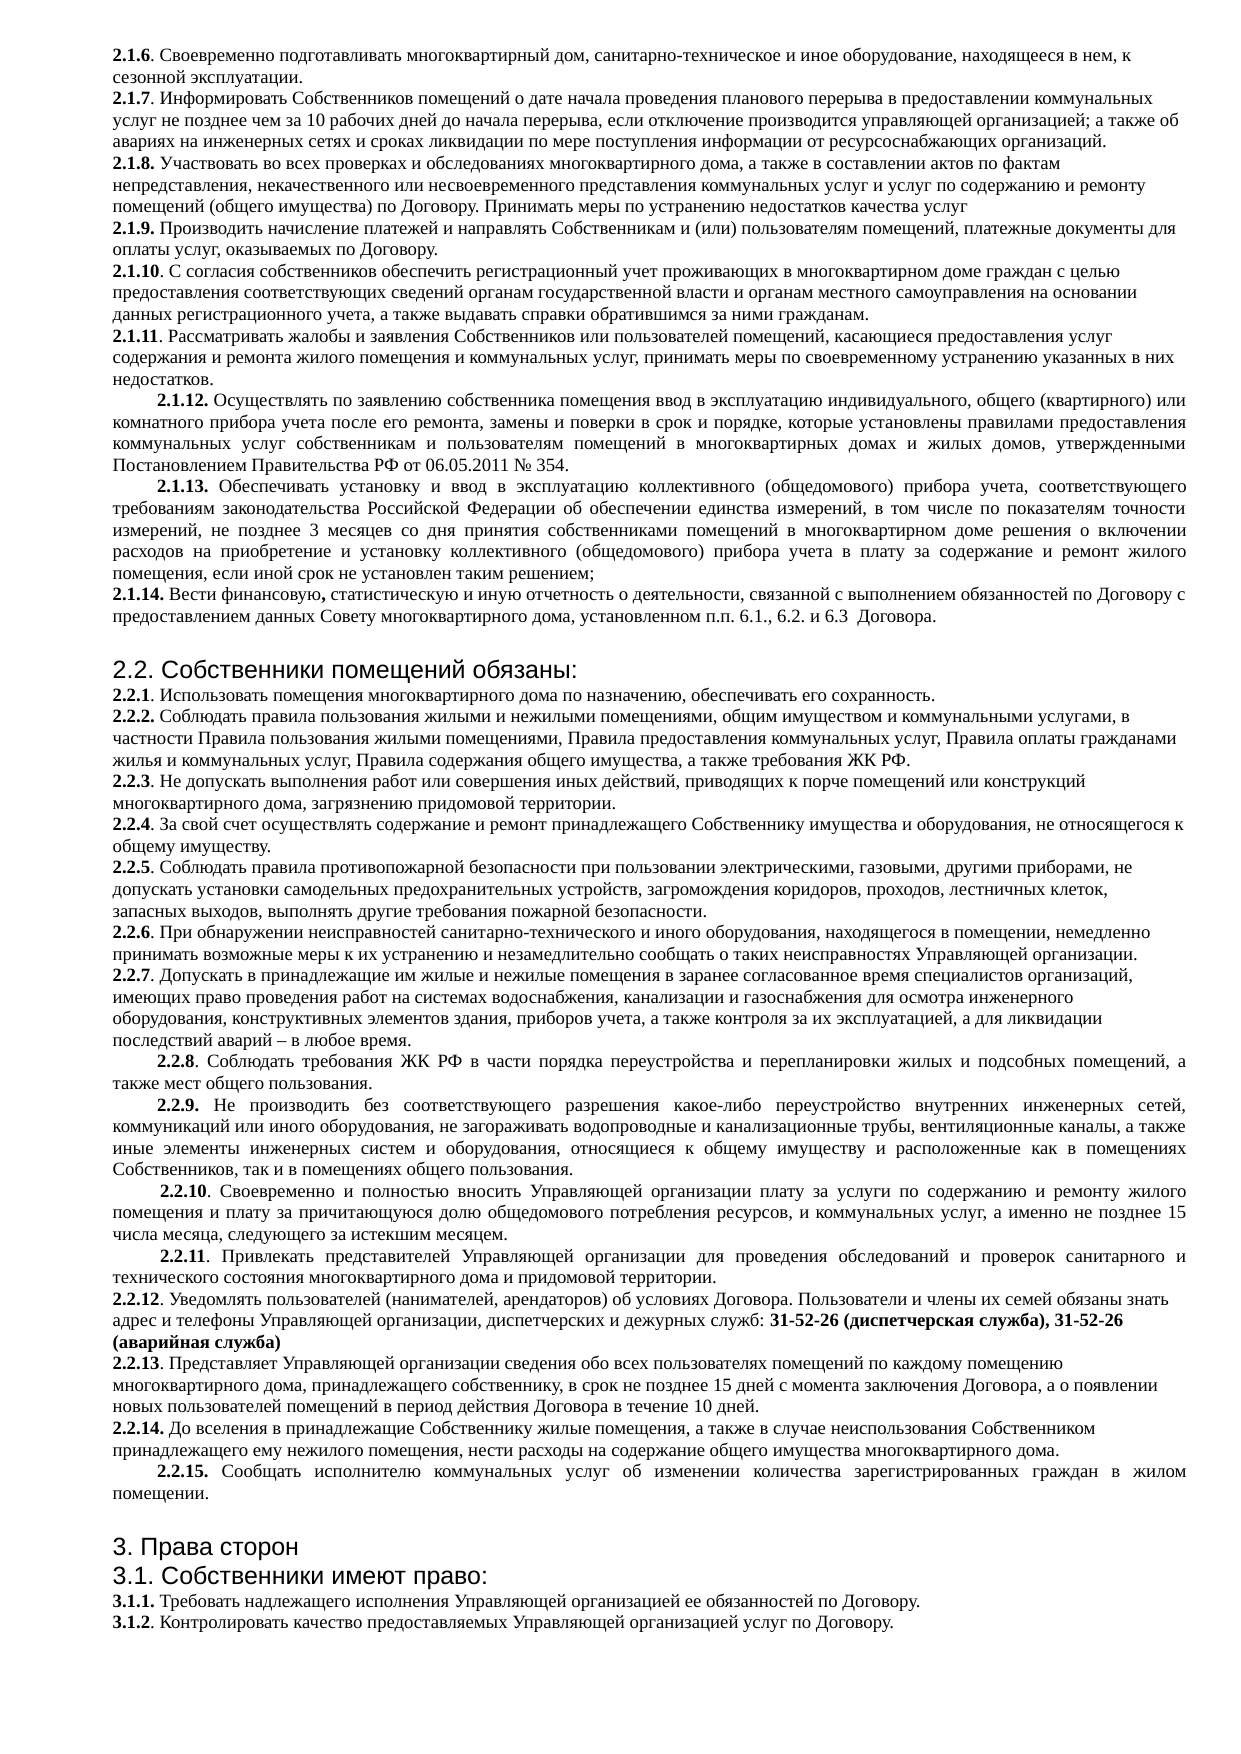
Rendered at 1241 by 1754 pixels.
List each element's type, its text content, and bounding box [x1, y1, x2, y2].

text 2.1.9. Производить начисление платежей и направлять Собственникам и (или) пользователям помещений, платежные документы для оплаты услуг, оказываемых по Договору. [112, 217, 1188, 260]
text 2.2.3. Не допускать выполнения работ или совершения иных действий, приводящих к порче помещений или конструкций многоквартирного дома, загрязнению придомовой территории. [112, 770, 1188, 813]
text 2.2.2. Соблюдать правила пользования жилыми и нежилыми помещениями, общим имуществом и коммунальными услугами, в частности Правила пользования жилыми помещениями, Правила предоставления коммунальных услуг, Правила оплаты гражданами жилья и коммунальных услуг, Правила содержания общего имущества, а также требования ЖК РФ. [112, 705, 1188, 770]
text 2.1.14. Вести финансовую, статистическую и иную отчетность о деятельности, связанной с выполнением обязанностей по Договору с предоставлением данных Совету многоквартирного дома, установленном п.п. 6.1., 6.2. и 6.3 Договора. [112, 583, 1188, 626]
text 2.2.13. Представляет Управляющей организации сведения обо всех пользователях помещений по каждому помещению многоквартирного дома, принадлежащего собственнику, в срок не позднее 15 дней с момента заключения Договора, а о появлении новых пользователей помещений в период действия Договора в течение 10 дней. [112, 1352, 1188, 1417]
text 2.2.14. До вселения в принадлежащие Собственнику жилые помещения, а также в случае неиспользования Собственником принадлежащего ему нежилого помещения, нести расходы на содержание общего имущества многоквартирного дома. [112, 1417, 1188, 1460]
text 2.2.15. Сообщать исполнителю коммунальных услуг об изменении количества зарегистрированных граждан в жилом помещении. [112, 1460, 1188, 1503]
text 2.2.7. Допускать в принадлежащие им жилые и нежилые помещения в заранее согласованное время специалистов организаций, имеющих право проведения работ на системах водоснабжения, канализации и газоснабжения для осмотра инженерного оборудования, конструктивных элементов здания, приборов учета, а также контроля за их эксплуатацией, а для ликвидации последствий аварий – в любое время. [112, 964, 1188, 1050]
text 2.2.9. Не производить без соответствующего разрешения какое-либо переустройство внутренних инженерных сетей, коммуникаций или иного оборудования, не загораживать водопроводные и канализационные трубы, вентиляционные каналы, а также иные элементы инженерных систем и оборудования, относящиеся к общему имуществу и расположенные как в помещениях Собственников, так и в помещениях общего пользования. [112, 1093, 1188, 1180]
text 2.1.10. С согласия собственников обеспечить регистрационный учет проживающих в многоквартирном доме граждан с целью предоставления соответствующих сведений органам государственной власти и органам местного самоуправления на основании данных регистрационного учета, а также выдавать справки обратившимся за ними гражданам. [112, 260, 1188, 324]
text 2.2.10. Своевременно и полностью вносить Управляющей организации плату за услуги по содержанию и ремонту жилого помещения и плату за причитающуюся долю общедомового потребления ресурсов, и коммунальных услуг, а именно не позднее 15 числа месяца, следующего за истекшим месяцем. [112, 1180, 1188, 1244]
text 3. Права сторон [112, 1532, 1188, 1561]
text 2.2.12. Уведомлять пользователей (нанимателей, арендаторов) об условиях Договора. Пользователи и члены их семей обязаны знать адрес и телефоны Управляющей организации, диспетчерских и дежурных служб: 31-52-26 (диспетчерская служба), 31-52-26 (аварийная служба) [112, 1288, 1188, 1352]
text 3.1.1. Требовать надлежащего исполнения Управляющей организацией ее обязанностей по Договору. [112, 1589, 1188, 1611]
text 2.1.7. Информировать Собственников помещений о дате начала проведения планового перерыва в предоставлении коммунальных услуг не позднее чем за 10 рабочих дней до начала перерыва, если отключение производится управляющей организацией; а также об авариях на инженерных сетях и сроках ликвидации по мере поступления информации от ресурсоснабжающих организаций. [112, 87, 1188, 152]
text 3.1.2. Контролировать качество предоставляемых Управляющей организацией услуг по Договору. [112, 1611, 1188, 1633]
text 2.2.8. Соблюдать требования ЖК РФ в части порядка переустройства и перепланировки жилых и подсобных помещений, а также мест общего пользования. [112, 1050, 1188, 1093]
text 2.2.6. При обнаружении неисправностей санитарно-технического и иного оборудования, находящегося в помещении, немедленно принимать возможные меры к их устранению и незамедлительно сообщать о таких неисправностях Управляющей организации. [112, 921, 1188, 964]
text 2.1.6. Своевременно подготавливать многоквартирный дом, санитарно-техническое и иное оборудование, находящееся в нем, к сезонной эксплуатации. [112, 44, 1188, 87]
text 3.1. Собственники имеют право: [112, 1561, 1188, 1589]
text 2.2.1. Использовать помещения многоквартирного дома по назначению, обеспечивать его сохранность. [112, 684, 1188, 705]
text 2.1.13. Обеспечивать установку и ввод в эксплуатацию коллективного (общедомового) прибора учета, соответствующего требованиям законодательства Российской Федерации об обеспечении единства измерений, в том числе по показателям точности измерений, не позднее 3 месяцев со дня принятия собственниками помещений в многоквартирном доме решения о включении расходов на приобретение и установку коллективного (общедомового) прибора учета в плату за содержание и ремонт жилого помещения, если иной срок не установлен таким решением; [112, 475, 1188, 583]
text 2.2. Собственники помещений обязаны: [112, 655, 1188, 684]
text 2.1.11. Рассматривать жалобы и заявления Собственников или пользователей помещений, касающиеся предоставления услуг содержания и ремонта жилого помещения и коммунальных услуг, принимать меры по своевременному устранению указанных в них недостатков. [112, 324, 1188, 389]
text 2.1.12. Осуществлять по заявлению собственника помещения ввод в эксплуатацию индивидуального, общего (квартирного) или комнатного прибора учета после его ремонта, замены и поверки в срок и порядке, которые установлены правилами предоставления коммунальных услуг собственникам и пользователям помещений в многоквартирных домах и жилых домов, утвержденными Постановлением Правительства РФ от 06.05.2011 № 354. [112, 389, 1188, 475]
text 2.2.5. Соблюдать правила противопожарной безопасности при пользовании электрическими, газовыми, другими приборами, не допускать установки самодельных предохранительных устройств, загромождения коридоров, проходов, лестничных клеток, запасных выходов, выполнять другие требования пожарной безопасности. [112, 856, 1188, 921]
text 2.1.8. Участвовать во всех проверках и обследованиях многоквартирного дома, а также в составлении актов по фактам непредставления, некачественного или несвоевременного представления коммунальных услуг и услуг по содержанию и ремонту помещений (общего имущества) по Договору. Принимать меры по устранению недостатков качества услуг [112, 152, 1188, 217]
text 2.2.11. Привлекать представителей Управляющей организации для проведения обследований и проверок санитарного и технического состояния многоквартирного дома и придомовой территории. [112, 1244, 1188, 1288]
text 2.2.4. За свой счет осуществлять содержание и ремонт принадлежащего Собственнику имущества и оборудования, не относящегося к общему имуществу. [112, 813, 1188, 856]
